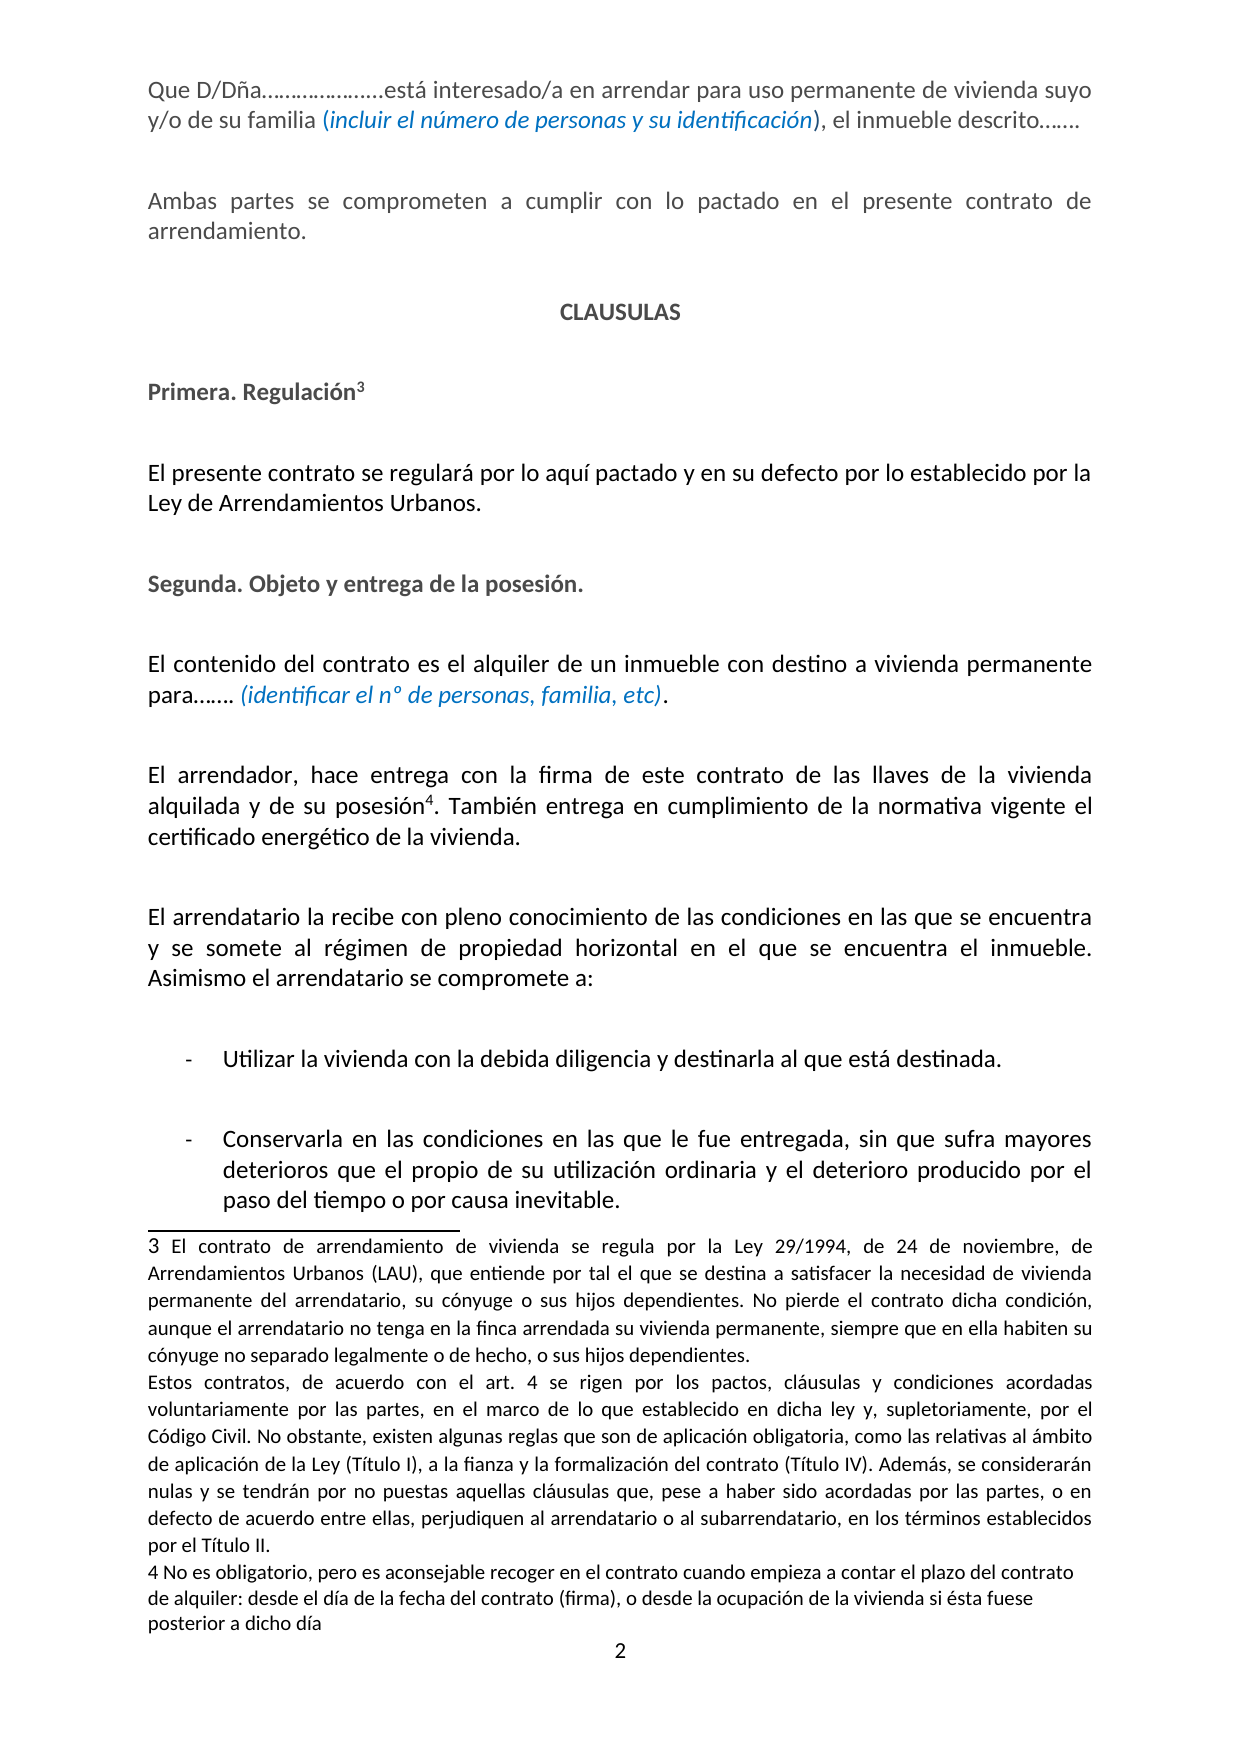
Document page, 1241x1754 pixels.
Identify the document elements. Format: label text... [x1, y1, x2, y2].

text Segunda. Objeto y entrega de la posesión. [148, 568, 1092, 598]
text El contenido del contrato es el alquiler de un inmueble con destino a vivienda permanente para……. (identificar el nº de personas, familia, etc). [148, 648, 1092, 709]
text CLAUSULAS [148, 296, 1092, 326]
list Utilizar la vivienda con la debida diligencia y destinarla al que está destinada. [185, 1043, 1092, 1073]
text Ambas partes se comprometen a cumplir con lo pactado en el presente contrato de arrendamiento. [148, 185, 1092, 246]
text Estos contratos, de acuerdo con el art. 4 se rigen por los pactos, cláusulas y condiciones acordadas voluntariamente por las partes, en el marco de lo que establecido en dicha ley y, supletoriamente, por el Código Civil. No obstante, existen algunas reglas que son de aplicación obligatoria, como las relativas al ámbito de aplicación de la Ley (Título I), a la fianza y la formalización del contrato (Título IV). Además, se considerarán nulas y se tendrán por no puestas aquellas cláusulas que, pese a haber sido acordadas por las partes, o en defecto de acuerdo entre ellas, perjudiquen al arrendatario o al subarrendatario, en los términos establecidos por el Título II. [148, 1369, 1092, 1558]
text Que D/Dña………………...está interesado/a en arrendar para uso permanente de vivienda suyo y/o de su familia (incluir el número de personas y su identificación), el inmueble descrito……. [148, 74, 1092, 135]
list Conservarla en las condiciones en las que le fue entregada, sin que sufra mayores deterioros que el propio de su utilización ordinaria y el deterioro producido por el paso del tiempo o por causa inevitable. [185, 1123, 1092, 1215]
text El arrendatario la recibe con pleno conocimiento de las condiciones en las que se encuentra y se somete al régimen de propiedad horizontal en el que se encuentra el inmueble. Asimismo el arrendatario se compromete a: [148, 901, 1092, 993]
text El presente contrato se regulará por lo aquí pactado y en su defecto por lo establecido por la Ley de Arrendamientos Urbanos. [148, 457, 1092, 518]
text Primera. Regulación [148, 376, 1092, 407]
text El contrato de arrendamiento de vivienda se regula por la Ley 29/1994, de 24 de noviembre, de Arrendamientos Urbanos (LAU), que entiende por tal el que se destina a satisfacer la necesidad de vivienda permanente del arrendatario, su cónyuge o sus hijos dependientes. No pierde el contrato dicha condición, aunque el arrendatario no tenga en la finca arrendada su vivienda permanente, siempre que en ella habiten su cónyuge no separado legalmente o de hecho, o sus hijos dependientes. [148, 1231, 1092, 1367]
text El arrendador, hace entrega con la firma de este contrato de las llaves de la vivienda alquilada y de su posesión. También entrega en cumplimiento de la normativa vigente el certificado energético de la vivienda. [148, 759, 1092, 851]
text No es obligatorio, pero es aconsejable recoger en el contrato cuando empieza a contar el plazo del contrato de alquiler: desde el día de la fecha del contrato (firma), o desde la ocupación de la vivienda si ésta fuese posterior a dicho día [148, 1559, 1092, 1636]
